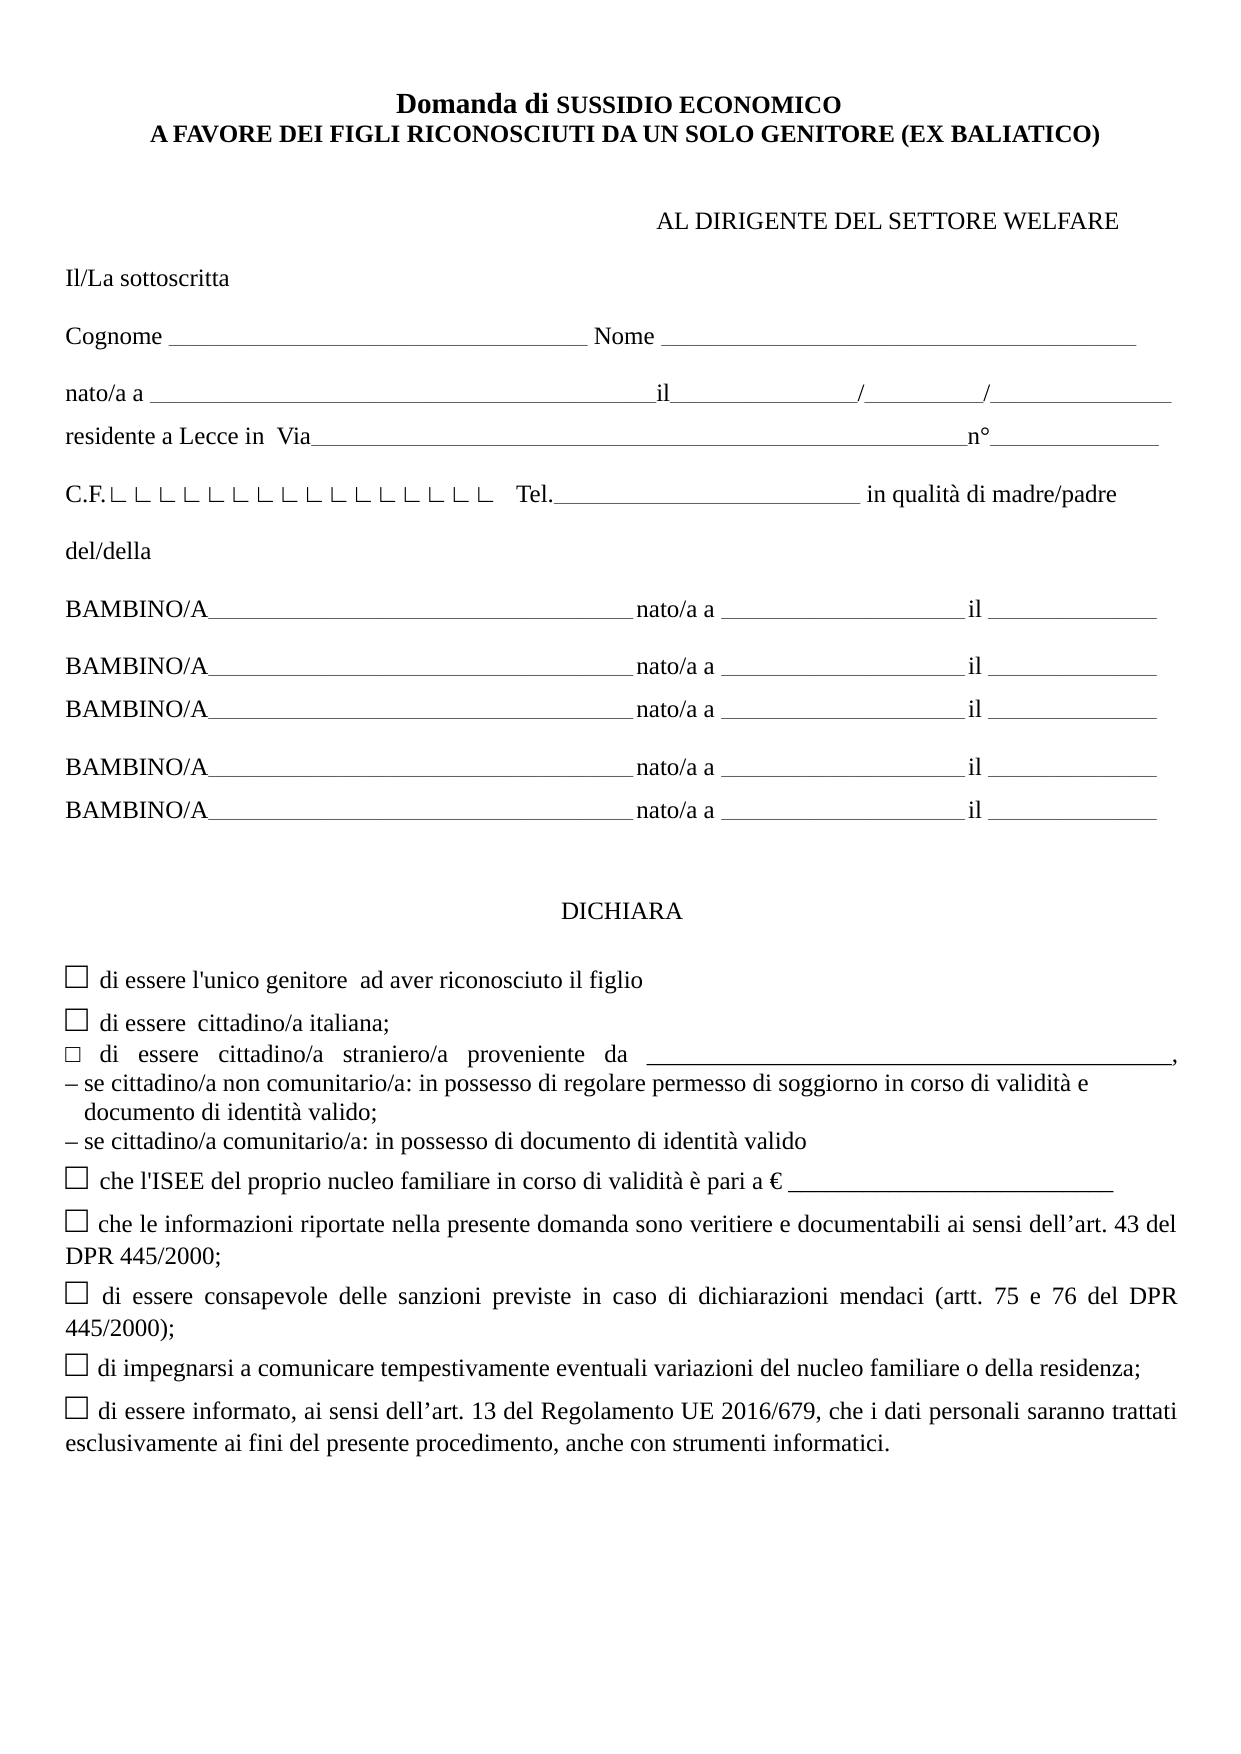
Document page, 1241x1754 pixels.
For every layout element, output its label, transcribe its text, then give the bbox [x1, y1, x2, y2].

text □ che le informazioni riportate nella presente domanda sono veritiere e documentabili ai sensi dell’art. 43 del DPR 445/2000; [65, 1198, 1178, 1269]
text nato/a a _________________________________________________________________________________il______________________________/___________________/_____________________________ [65, 378, 1178, 407]
text BAMBINO/A____________________________________________________________________ nato/a a _______________________________________ il ___________________________ [65, 594, 1178, 623]
text del/della [65, 536, 1178, 565]
text □ di essere consapevole delle sanzioni previste in caso di dichiarazioni mendaci (artt. 75 e 76 del DPR 445/2000); [65, 1269, 1178, 1341]
text Il/La sottoscritta [65, 263, 1178, 292]
text BAMBINO/A____________________________________________________________________ nato/a a _______________________________________ il ___________________________ [65, 795, 1178, 824]
text BAMBINO/A____________________________________________________________________ nato/a a _______________________________________ il ___________________________ [65, 651, 1178, 680]
text □ che l'ISEE del proprio nucleo familiare in corso di validità è pari a € __________________________ [65, 1154, 1178, 1198]
text documento di identità valido; – se cittadino/a comunitario/a: in possesso di documento di identità valido [65, 1097, 1178, 1154]
text BAMBINO/A____________________________________________________________________ nato/a a _______________________________________ il ___________________________ [65, 752, 1178, 781]
text □ di essere cittadino/a straniero/a proveniente da __________________________________________, – se cittadino/a non comunitario/a: in possesso di regolare permesso di soggiorno in corso di validità e [65, 1039, 1178, 1097]
text DICHIARA [65, 896, 1178, 924]
text □ di impegnarsi a comunicare tempestivamente eventuali variazioni del nucleo familiare o della residenza; [65, 1341, 1178, 1384]
text A FAVORE DEI FIGLI RICONOSCIUTI DA UN SOLO GENITORE (EX BALIATICO) [65, 119, 1178, 148]
text BAMBINO/A____________________________________________________________________ nato/a a _______________________________________ il ___________________________ [65, 694, 1178, 723]
text C.F.∟∟∟∟∟∟∟∟∟∟∟∟∟∟∟∟ Tel._________________________________________________ in qualità di madre/padre [65, 479, 1178, 508]
text Cognome ___________________________________________________________________ Nome ____________________________________________________________________________ [65, 321, 1178, 349]
text □ di essere informato, ai sensi dell’art. 13 del Regolamento UE 2016/679, che i dati personali saranno trattati esclusivamente ai fini del presente procedimento, anche con strumenti informatici. [65, 1384, 1178, 1456]
text □ di essere cittadino/a italiana; [65, 996, 1178, 1039]
text AL DIRIGENTE DEL SETTORE WELFARE [65, 206, 1178, 234]
text Domanda di SUSSIDIO ECONOMICO [65, 86, 1178, 119]
text residente a Lecce in Via_________________________________________________________________________________________________________n°___________________________ [65, 421, 1178, 450]
text □ di essere l'unico genitore ad aver riconosciuto il figlio [65, 953, 1178, 996]
